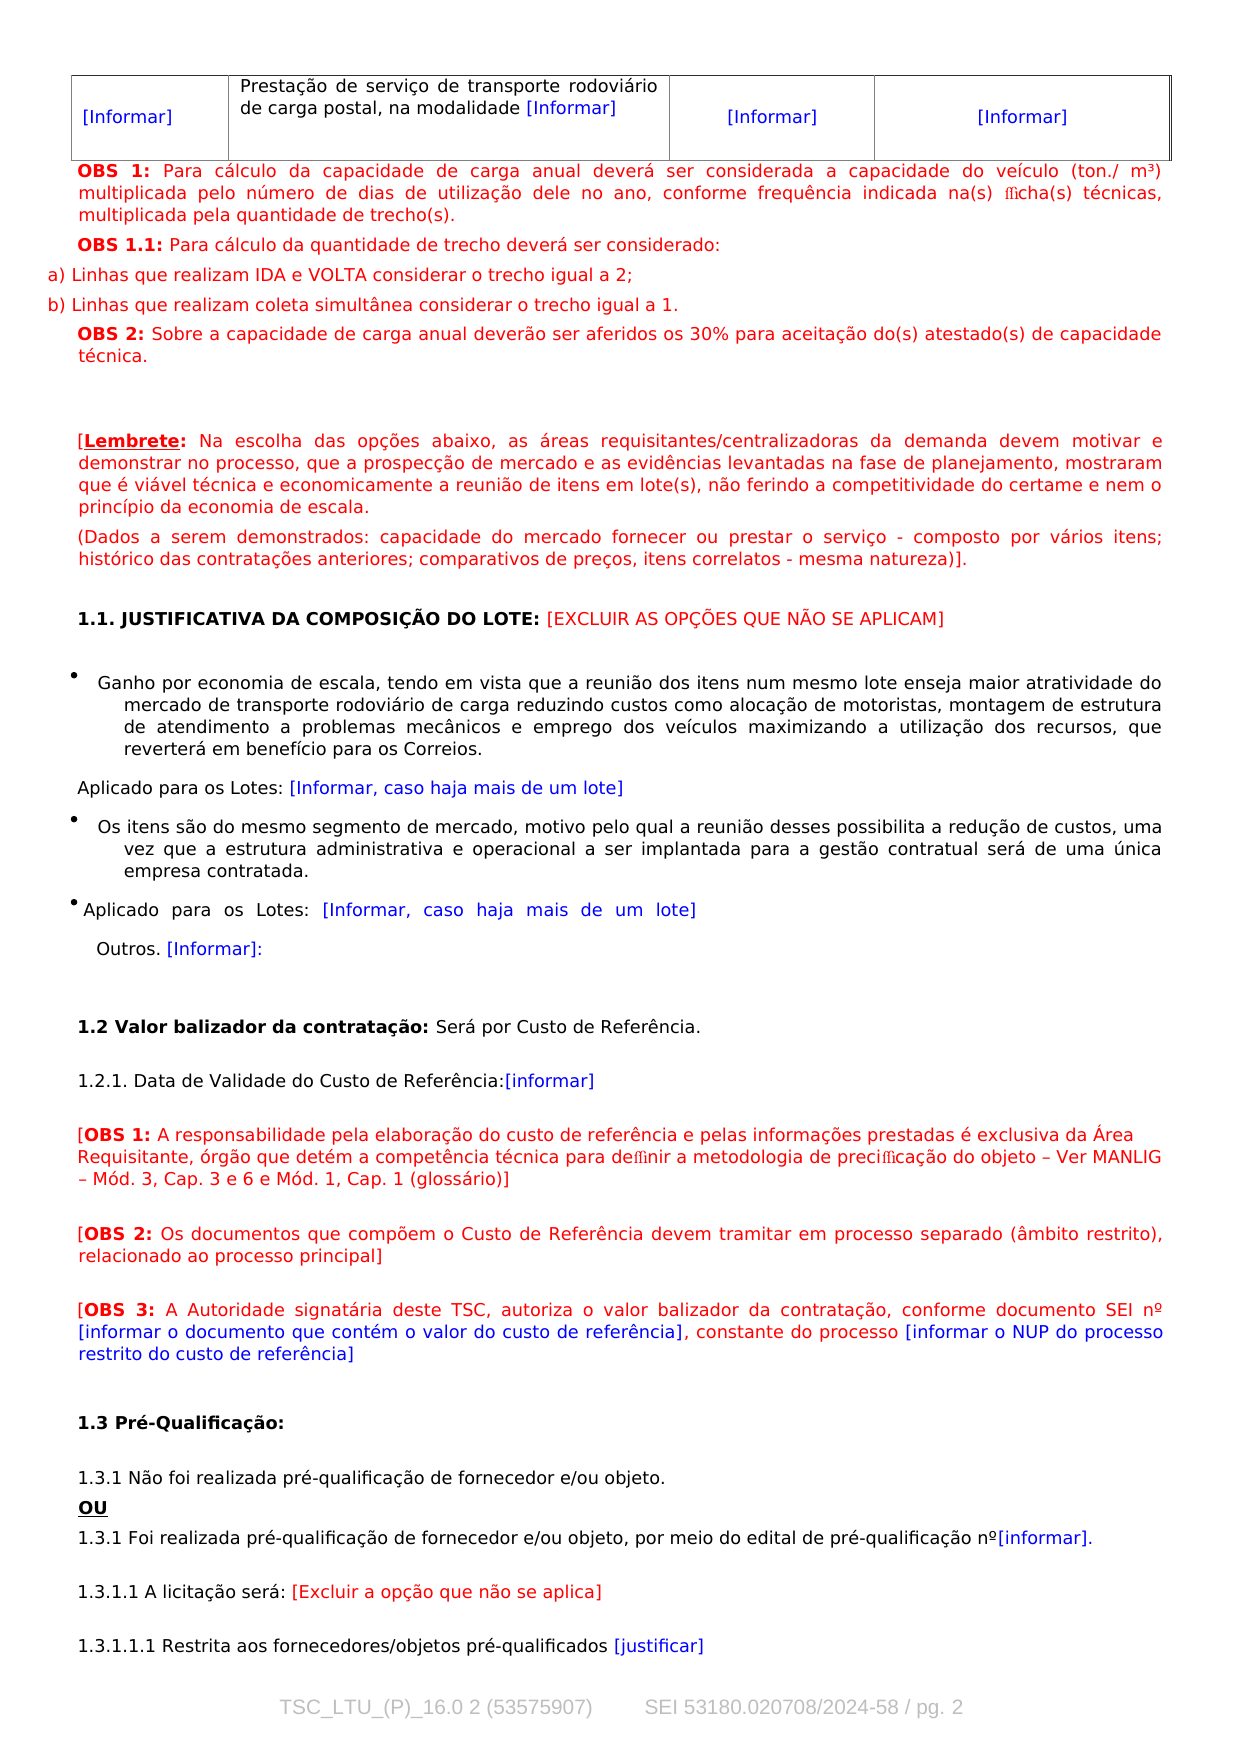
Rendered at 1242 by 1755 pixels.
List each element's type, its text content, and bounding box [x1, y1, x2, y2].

text (Dados a serem demonstrados: capacidade do mercado fornecer ou prestar o serviço - composto por vários itens; histórico das contratações anteriores; comparativos de preços, itens correlatos - mesma natureza)]. [77, 527, 1164, 569]
text [Lembrete: Na escolha das opções abaixo, as áreas requisitantes/centralizadoras da demanda devem motivar e demonstrar no processo, que a prospecção de mercado e as evidências levantadas na fase de planejamento, mostraram que é viável técnica e economicamente a reunião de itens em lote(s), não ferindo a competitividade do certame e nem o princípio da economia de escala. [77, 431, 1164, 517]
text OBS 1: Para cálculo da capacidade de carga anual deverá ser considerada a capacidade do veículo (ton./ m³) multiplicada pelo número de dias de utilização dele no ano, conforme frequência indicada na(s) cha(s) técnicas, multiplicada pela quantidade de trecho(s). [77, 161, 1164, 226]
table_cell Prestação de serviço de transporte rodoviário de carga postal, na modalidade [Informar] [229, 76, 669, 160]
text [OBS 3: A Autoridade signatária deste TSC, autoriza o valor balizador da contratação, conforme documento SEI nº [informar o documento que contém o valor do custo de referência], constante do processo [informar o NUP do processo restrito do custo de referência] [77, 1300, 1164, 1364]
text 1.3 Pré-Qualificação: [77, 1413, 1170, 1434]
text Requisitante, órgão que detém a competência técnica para denir a metodologia de precicação do objeto – Ver MANLIG – Mód. 3, Cap. 3 e 6 e Mód. 1, Cap. 1 (glossário)] [77, 1147, 1164, 1190]
table_cell [Informar] [72, 76, 228, 160]
list Linhas que realizam coleta simultânea considerar o trecho igual a 1. [47, 294, 1164, 315]
text 1.3.1.1.1 Restrita aos fornecedores/objetos pré-qualificados [justificar] [77, 1636, 1164, 1657]
text 1.2 Valor balizador da contratação: Será por Custo de Referência. [77, 1017, 1170, 1038]
text Os itens são do mesmo segmento de mercado, motivo pelo qual a reunião desses possibilita a redução de custos, uma vez que a estrutura administrativa e operacional a ser implantada para a gestão contratual será de uma única empresa contratada. [97, 817, 1164, 881]
text 1.3.1 Foi realizada pré-qualificação de fornecedor e/ou objeto, por meio do edital de pré-qualificação nº[informar]. [77, 1528, 1164, 1548]
table_cell [Informar] [670, 76, 874, 160]
table_cell [Informar] [875, 76, 1169, 160]
text 1.3.1.1 A licitação será: [Excluir a opção que não se aplica] [77, 1582, 1164, 1602]
text 1.3.1 Não foi realizada pré-qualificação de fornecedor e/ou objeto. [77, 1468, 1164, 1488]
text OBS 2: Sobre a capacidade de carga anual deverão ser aferidos os 30% para aceitação do(s) atestado(s) de capacidade técnica. [77, 324, 1164, 367]
text [OBS 2: Os documentos que compõem o Custo de Referência devem tramitar em processo separado (âmbito restrito), relacionado ao processo principal] [77, 1224, 1164, 1266]
text 1.2.1. Data de Validade do Custo de Referência:[informar] [77, 1071, 1164, 1092]
text Aplicado para os Lotes: [Informar, caso haja mais de um lote] [77, 778, 1164, 798]
subtitle OU [78, 1498, 1170, 1518]
list Linhas que realizam IDA e VOLTA considerar o trecho igual a 2; [47, 265, 1164, 285]
text Ganho por economia de escala, tendo em vista que a reunião dos itens num mesmo lote enseja maior atratividade do mercado de transporte rodoviário de carga reduzindo custos como alocação de motoristas, montagem de estrutura de atendimento a problemas mecânicos e emprego dos veículos maximizando a utilização dos recursos, que reverterá em benefício para os Correios. [97, 673, 1164, 759]
text 1.1. JUSTIFICATIVA DA COMPOSIÇÃO DO LOTE: [EXCLUIR AS OPÇÕES QUE NÃO SE APLICAM] [77, 609, 1170, 630]
text [OBS 1: A responsabilidade pela elaboração do custo de referência e pelas informações prestadas é exclusiva da Área [77, 1125, 1164, 1146]
text Aplicado para os Lotes: [Informar, caso haja mais de um lote] Outros. [Informar]: [77, 899, 697, 959]
text OBS 1.1: Para cálculo da quantidade de trecho deverá ser considerado: [77, 235, 1164, 256]
